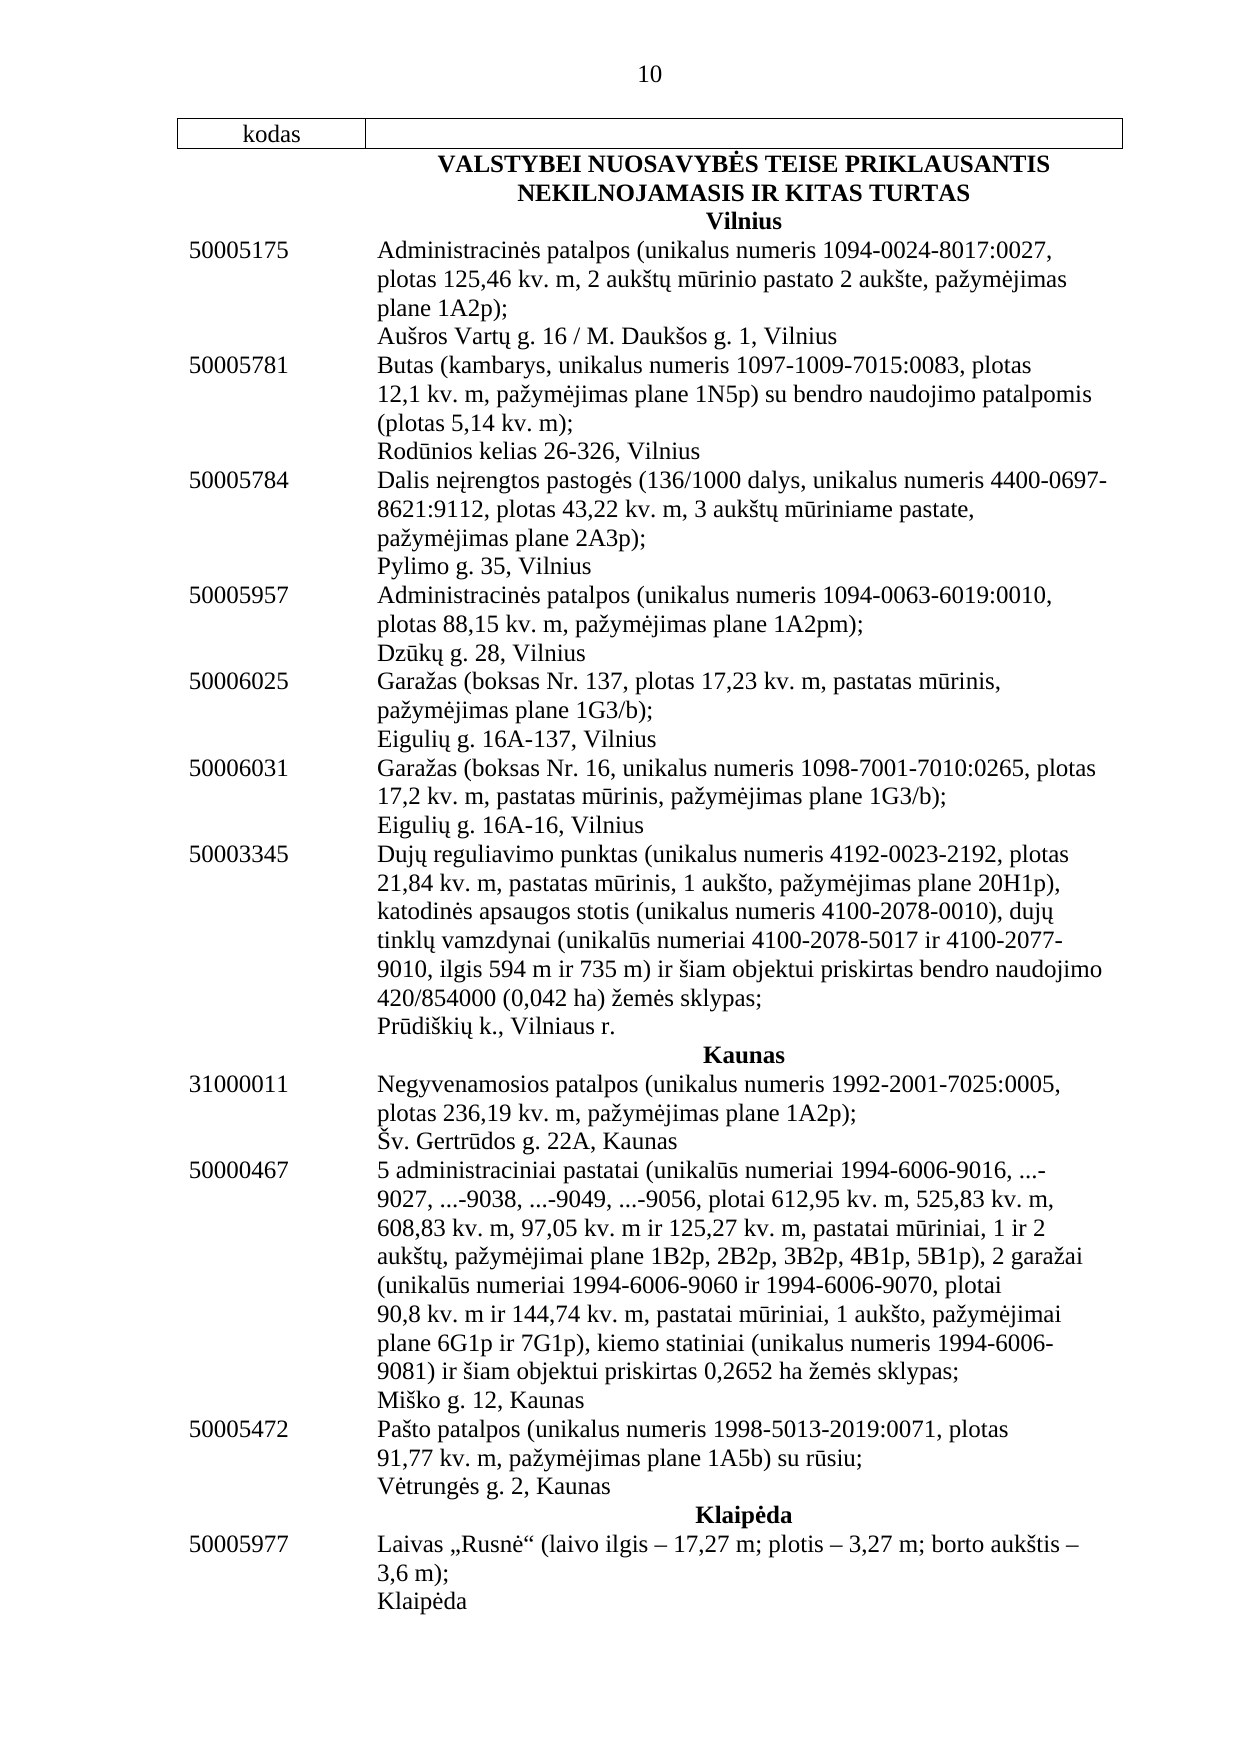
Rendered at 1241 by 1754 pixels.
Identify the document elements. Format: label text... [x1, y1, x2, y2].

table_cell 50005175 [177, 235, 366, 350]
table_cell Dalis neįrengtos pastogės (136/1000 dalys, unikalus numeris 4400-0697-8621:9112, plotas 43,22 kv. m, 3 aukštų mūriniame pastate, pažymėjimas plane 2A3p); Pylimo g. 35, Vilnius [366, 465, 1122, 580]
table_cell 50006025 [177, 666, 366, 753]
table_cell Pašto patalpos (unikalus numeris 1998-5013-2019:0071, plotas 91,77 kv. m, pažymėjimas plane 1A5b) su rūsiu; Vėtrungės g. 2, Kaunas [366, 1414, 1122, 1500]
table_cell Vilnius [366, 206, 1122, 235]
table_cell Garažas (boksas Nr. 137, plotas 17,23 kv. m, pastatas mūrinis, pažymėjimas plane 1G3/b); Eigulių g. 16A-137, Vilnius [366, 666, 1122, 753]
table_cell VALSTYBEI NUOSAVYBĖS TEISE PRIKLAUSANTIS NEKILNOJAMASIS IR KITAS TURTAS [366, 149, 1122, 206]
table_cell [177, 1040, 366, 1069]
table_header kodas [178, 119, 365, 148]
table_cell Garažas (boksas Nr. 16, unikalus numeris 1098-7001-7010:0265, plotas 17,2 kv. m, pastatas mūrinis, pažymėjimas plane 1G3/b); Eigulių g. 16A-16, Vilnius [366, 753, 1122, 839]
table_cell 50005472 [177, 1414, 366, 1500]
table_header [366, 119, 1122, 148]
table_cell Laivas „Rusnė“ (laivo ilgis – 17,27 m; plotis – 3,27 m; borto aukštis – 3,6 m); Klaipėda [366, 1529, 1122, 1615]
table_cell 50005977 [177, 1529, 366, 1615]
table_cell [177, 206, 366, 235]
table_cell Butas (kambarys, unikalus numeris 1097-1009-7015:0083, plotas 12,1 kv. m, pažymėjimas plane 1N5p) su bendro naudojimo patalpomis (plotas 5,14 kv. m); Rodūnios kelias 26-326, Vilnius [366, 350, 1122, 465]
table_cell Kaunas [366, 1040, 1122, 1069]
table_cell Klaipėda [366, 1500, 1122, 1529]
table_cell 50006031 [177, 753, 366, 839]
table_cell 5 administraciniai pastatai (unikalūs numeriai 1994-6006-9016, ...-9027, ...-9038, ...-9049, ...-9056, plotai 612,95 kv. m, 525,83 kv. m, 608,83 kv. m, 97,05 kv. m ir 125,27 kv. m, pastatai mūriniai, 1 ir 2 aukštų, pažymėjimai plane 1B2p, 2B2p, 3B2p, 4B1p, 5B1p), 2 garažai (unikalūs numeriai 1994-6006-9060 ir 1994-6006-9070, plotai 90,8 kv. m ir 144,74 kv. m, pastatai mūriniai, 1 aukšto, pažymėjimai plane 6G1p ir 7G1p), kiemo statiniai (unikalus numeris 1994-6006-9081) ir šiam objektui priskirtas 0,2652 ha žemės sklypas; Miško g. 12, Kaunas [366, 1155, 1122, 1414]
table_cell Administracinės patalpos (unikalus numeris 1094-0063-6019:0010, plotas 88,15 kv. m, pažymėjimas plane 1A2pm); Dzūkų g. 28, Vilnius [366, 580, 1122, 666]
table_cell 50005781 [177, 350, 366, 465]
table_cell [177, 1500, 366, 1529]
table_cell 31000011 [177, 1069, 366, 1155]
table_cell 50005957 [177, 580, 366, 666]
table_cell [177, 149, 366, 206]
table_cell Negyvenamosios patalpos (unikalus numeris 1992-2001-7025:0005, plotas 236,19 kv. m, pažymėjimas plane 1A2p); Šv. Gertrūdos g. 22A, Kaunas [366, 1069, 1122, 1155]
table_cell Administracinės patalpos (unikalus numeris 1094-0024-8017:0027, plotas 125,46 kv. m, 2 aukštų mūrinio pastato 2 aukšte, pažymėjimas plane 1A2p); Aušros Vartų g. 16 / M. Daukšos g. 1, Vilnius [366, 235, 1122, 350]
table_cell 50003345 [177, 839, 366, 1040]
table_cell Dujų reguliavimo punktas (unikalus numeris 4192-0023-2192, plotas 21,84 kv. m, pastatas mūrinis, 1 aukšto, pažymėjimas plane 20H1p), katodinės apsaugos stotis (unikalus numeris 4100-2078-0010), dujų tinklų vamzdynai (unikalūs numeriai 4100-2078-5017 ir 4100-2077-9010, ilgis 594 m ir 735 m) ir šiam objektui priskirtas bendro naudojimo 420/854000 (0,042 ha) žemės sklypas; Prūdiškių k., Vilniaus r. [366, 839, 1122, 1040]
table_cell 50000467 [177, 1155, 366, 1414]
table_cell 50005784 [177, 465, 366, 580]
